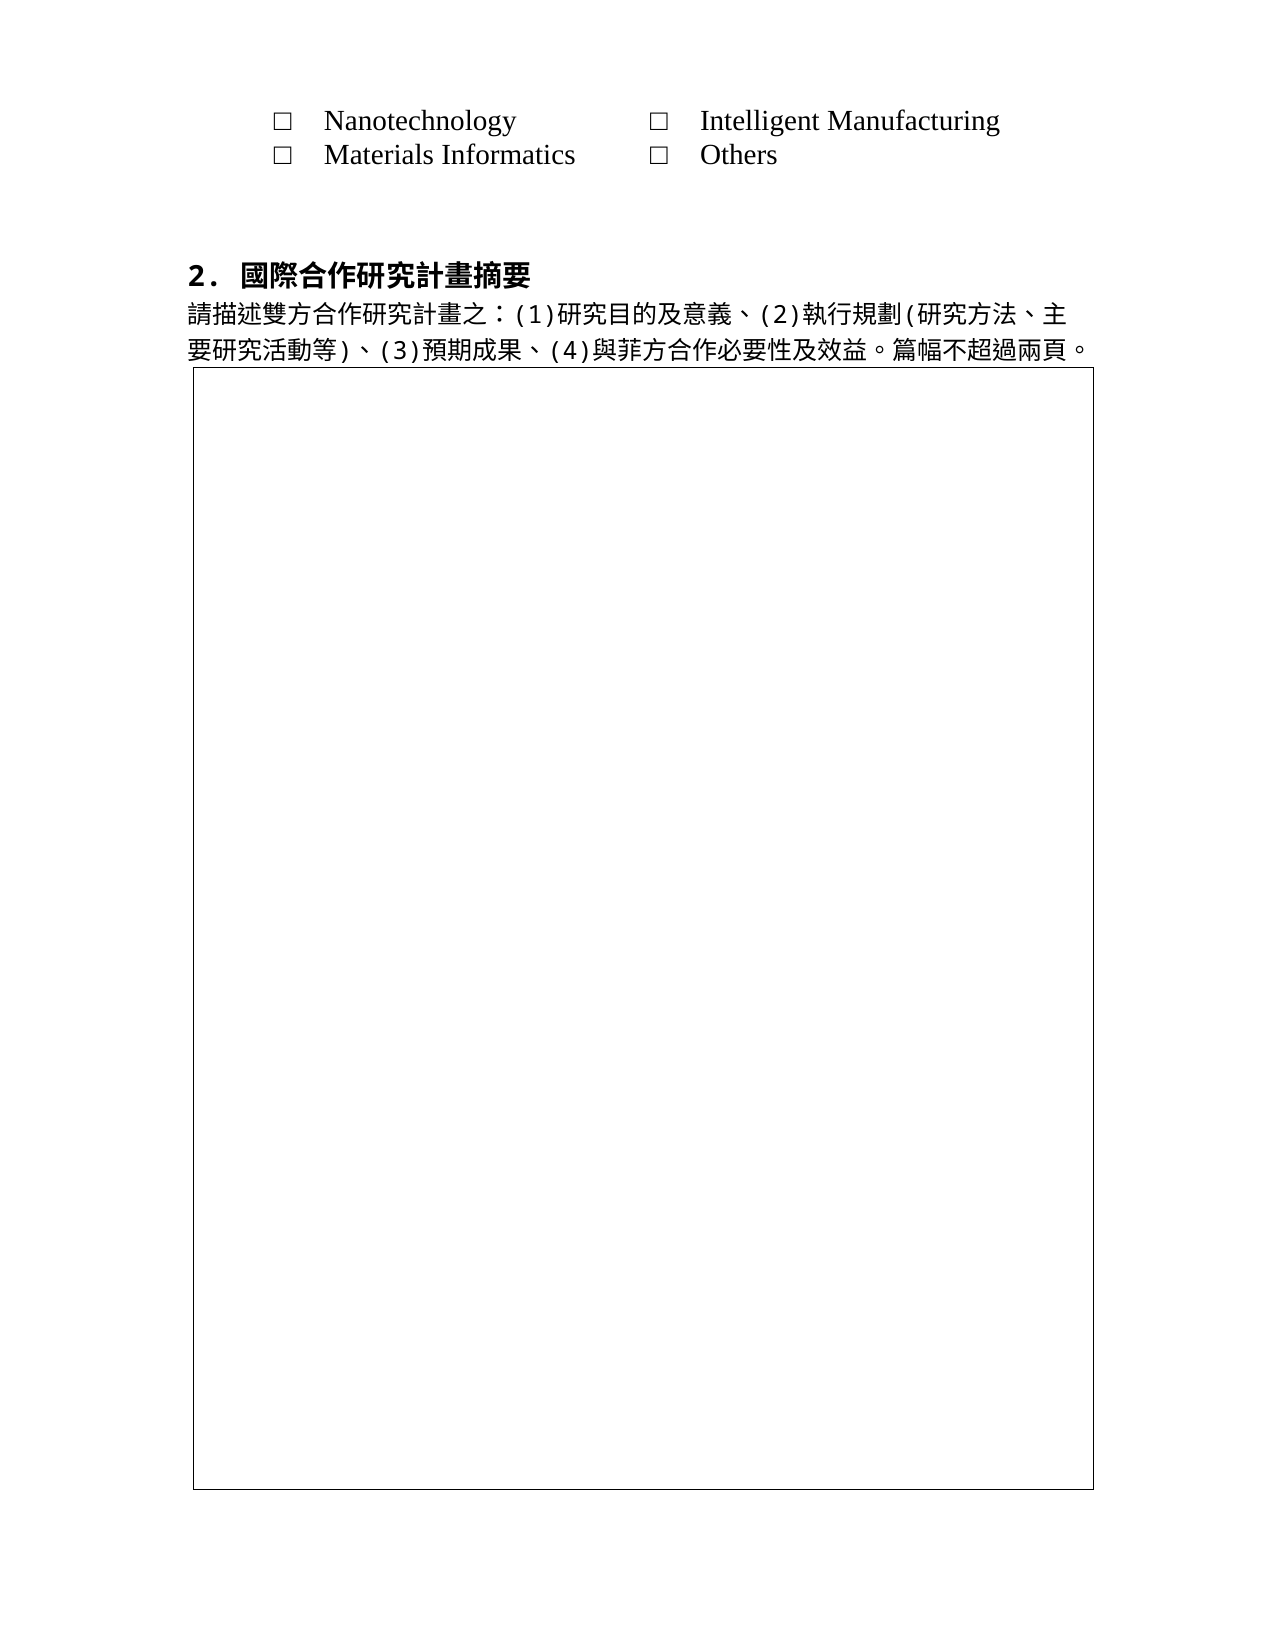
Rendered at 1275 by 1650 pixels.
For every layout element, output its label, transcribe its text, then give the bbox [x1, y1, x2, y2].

table_header Virology Artificial Intelligence Green Technologies Nutritional Genomics Nanotechnology Materials Informatics [225, 104, 601, 204]
table_header [194, 368, 1093, 1489]
text 請描述雙方合作研究計畫之：(1)研究目的及意義、(2)執行規劃(研究方法、主要研究活動等)、(3)預期成果、(4)與菲方合作必要性及效益。篇幅不超過兩頁。 [187, 294, 1087, 367]
text 2. 國際合作研究計畫摘要 [187, 252, 1087, 294]
table_header Quantum Computing Antimicrobial Resistance Biotechnology for Livestocks Robotics Intelligent Manufacturing Others [601, 104, 1073, 204]
